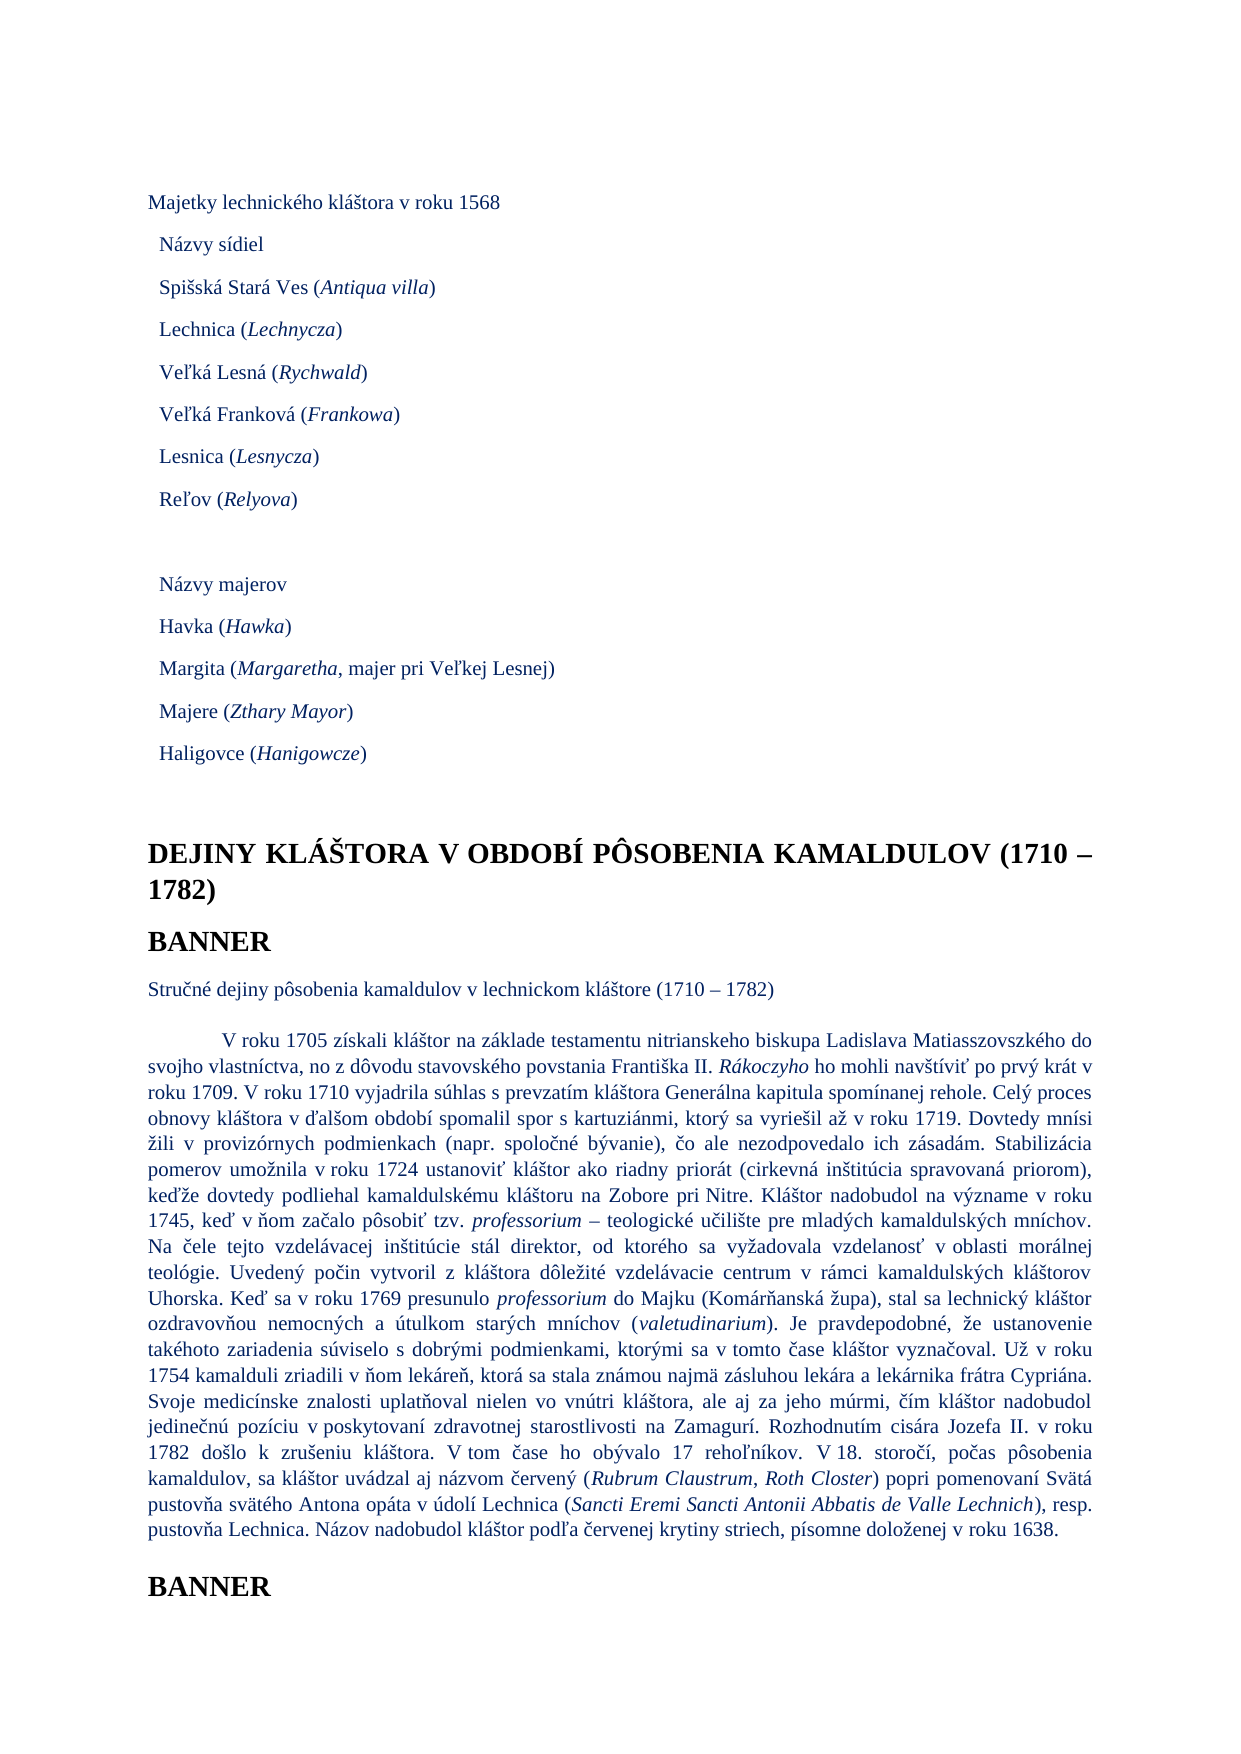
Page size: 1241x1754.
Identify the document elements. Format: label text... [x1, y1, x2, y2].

table_cell Lechnica (Lechnycza) [148, 317, 1092, 359]
table_cell Margita (Margaretha, majer pri Veľkej Lesnej) [148, 656, 1092, 699]
table_cell Veľká Franková (Frankowa) [148, 402, 1092, 444]
table_cell Reľov (Relyova) [148, 487, 1092, 529]
table_cell Spišská Stará Ves (Antiqua villa) [148, 275, 1092, 317]
table_header Názvy majerov [148, 572, 1092, 614]
text V roku 1705 získali kláštor na základe testamentu nitrianskeho biskupa Ladislava Matiasszovszkého do svojho vlastníctva, no z dôvodu stavovského povstania Františka II. Rákoczyho ho mohli navštíviť po prvý krát v roku 1709. V roku 1710 vyjadrila súhlas s prevzatím kláštora Generálna kapitula spomínanej rehole. Celý proces obnovy kláštora v ďalšom období spomalil spor s kartuziánmi, ktorý sa vyriešil až v roku 1719. Dovtedy mnísi žili v provizórnych podmienkach (napr. spoločné bývanie), čo ale nezodpovedalo ich zásadám. Stabilizácia pomerov umožnila v roku 1724 ustanoviť kláštor ako riadny priorát (cirkevná inštitúcia spravovaná priorom), keďže dovtedy podliehal kamaldulskému kláštoru na Zobore pri Nitre. Kláštor nadobudol na význame v roku 1745, keď v ňom začalo pôsobiť tzv. professorium – teologické učilište pre mladých kamaldulských mníchov. Na čele tejto vzdelávacej inštitúcie stál direktor, od ktorého sa vyžadovala vzdelanosť v oblasti morálnej teológie. Uvedený počin vytvoril z kláštora dôležité vzdelávacie centrum v rámci kamaldulských kláštorov Uhorska. Keď sa v roku 1769 presunulo professorium do Majku (Komárňanská župa), stal sa lechnický kláštor ozdravovňou nemocných a útulkom starých mníchov (valetudinarium). Je pravdepodobné, že ustanovenie takéhoto zariadenia súviselo s dobrými podmienkami, ktorými sa v tomto čase kláštor vyznačoval. Už v roku 1754 kamalduli zriadili v ňom lekáreň, ktorá sa stala známou najmä zásluhou lekára a lekárnika frátra Cypriána. Svoje medicínske znalosti uplatňoval nielen vo vnútri kláštora, ale aj za jeho múrmi, čím kláštor nadobudol jedinečnú pozíciu v poskytovaní zdravotnej starostlivosti na Zamagurí. Rozhodnutím cisára Jozefa II. v roku 1782 došlo k zrušeniu kláštora. V tom čase ho obývalo 17 rehoľníkov. V 18. storočí, počas pôsobenia kamaldulov, sa kláštor uvádzal aj názvom červený (Rubrum Claustrum, Roth Closter) popri pomenovaní Svätá pustovňa svätého Antona opáta v údolí Lechnica (Sancti Eremi Sancti Antonii Abbatis de Valle Lechnich), resp. pustovňa Lechnica. Názov nadobudol kláštor podľa červenej krytiny striech, písomne doloženej v roku 1638. [148, 1028, 1093, 1541]
table_cell Majere (Zthary Mayor) [148, 699, 1092, 741]
table_cell Havka (Hawka) [148, 614, 1092, 656]
table_cell Veľká Lesná (Rychwald) [148, 360, 1092, 402]
text DEJINY KLÁŠTORA V OBDOBÍ PÔSOBENIA KAMALDULOV (1710 – 1782) [148, 836, 1093, 905]
text BANNER [148, 924, 1093, 958]
text BANNER [148, 1569, 1093, 1602]
text Stručné dejiny pôsobenia kamaldulov v lechnickom kláštore (1710 – 1782) [148, 977, 1093, 1001]
table_header Názvy sídiel [148, 233, 1092, 275]
table_cell Haligovce (Hanigowcze) [148, 741, 1092, 783]
text Majetky lechnického kláštora v roku 1568 [148, 190, 1093, 214]
table_cell Lesnica (Lesnycza) [148, 444, 1092, 487]
